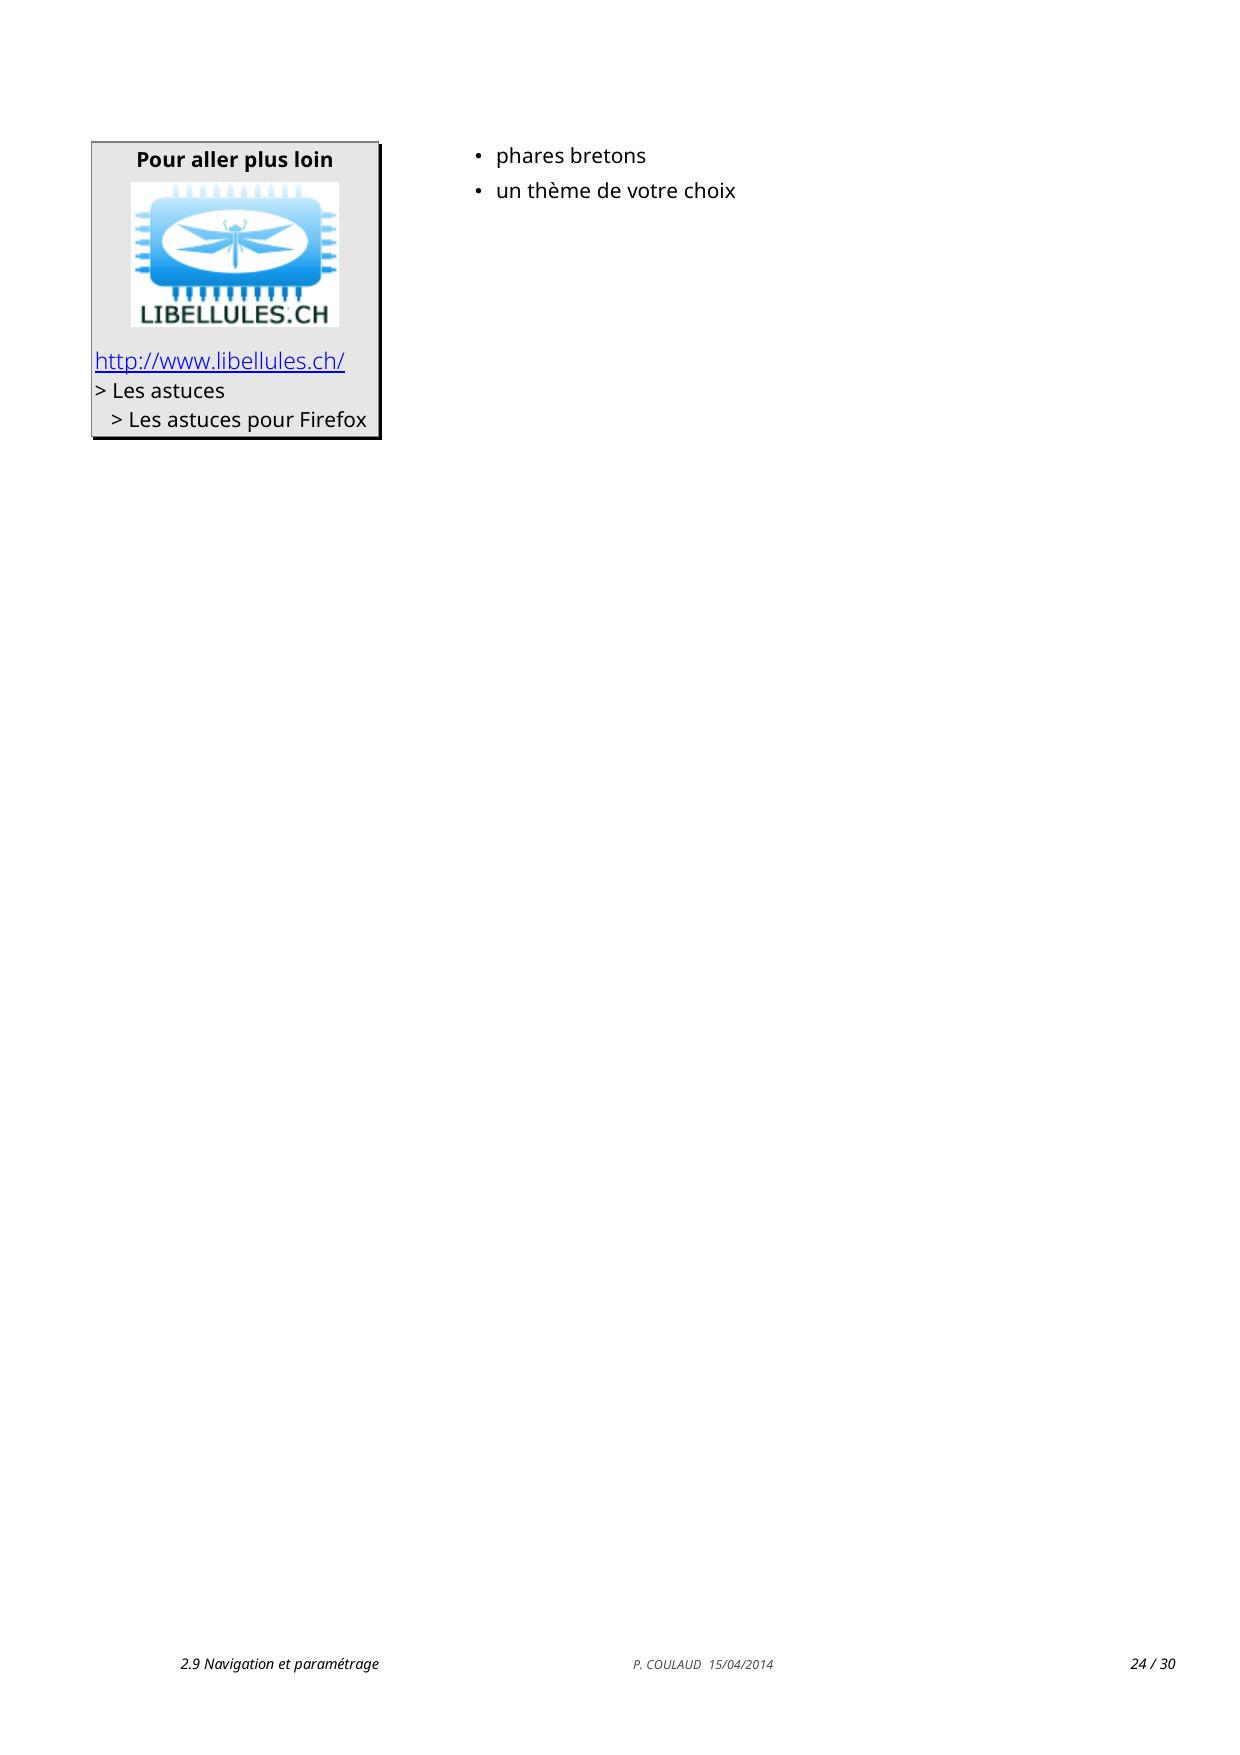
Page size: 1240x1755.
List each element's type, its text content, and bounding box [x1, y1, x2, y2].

list > Les astuces [94, 376, 375, 405]
picture [130, 182, 340, 327]
list http://www.libellules.ch/ [94, 345, 375, 376]
list un thème de votre choix [475, 176, 1177, 205]
list Pour aller plus loin [94, 145, 375, 174]
list phares bretons [475, 141, 1177, 170]
list > Les astuces pour Firefox [94, 405, 375, 433]
